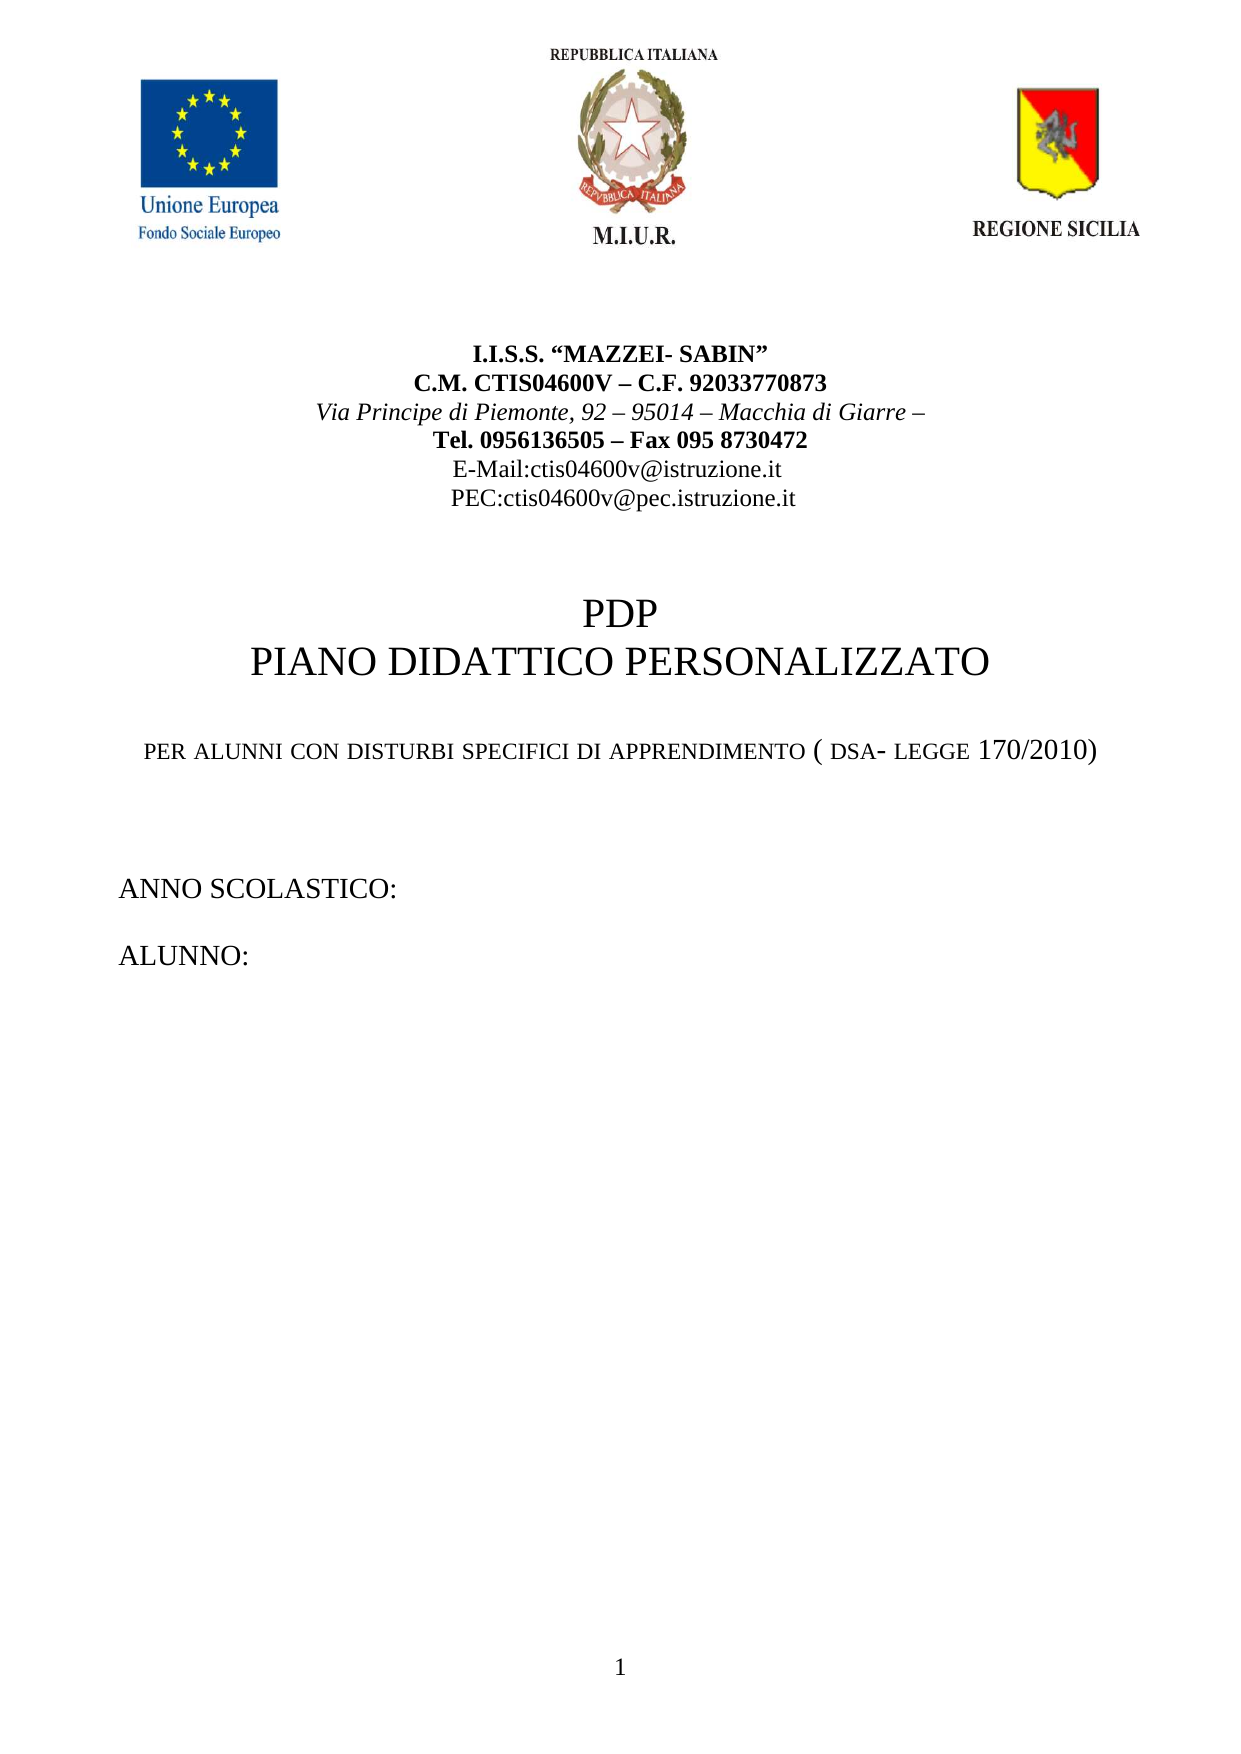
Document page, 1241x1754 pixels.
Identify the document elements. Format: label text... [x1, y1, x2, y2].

text PEC:ctis04600v@pec.istruzione.it [118, 483, 1122, 512]
text ANNO SCOLASTICO: [118, 871, 1122, 905]
text C.M. CTIS04600V – C.F. 92033770873 [118, 368, 1122, 397]
text per alunni con disturbi specifici di apprendimento ( dsa- legge 170/2010) [118, 732, 1122, 766]
text PIANO DIDATTICO PERSONALIZZATO [118, 636, 1122, 684]
text Tel. 0956136505 – Fax 095 8730472 [118, 426, 1122, 454]
text Via Principe di Piemonte, 92 – 95014 – Macchia di Giarre – [118, 397, 1122, 426]
text PDP [118, 588, 1122, 636]
text I.I.S.S. “MAZZEI- SABIN” [118, 339, 1122, 368]
text ALUNNO: [118, 938, 1122, 972]
text E-Mail:ctis04600v@istruzione.it [118, 454, 1122, 483]
picture [131, 48, 1140, 269]
